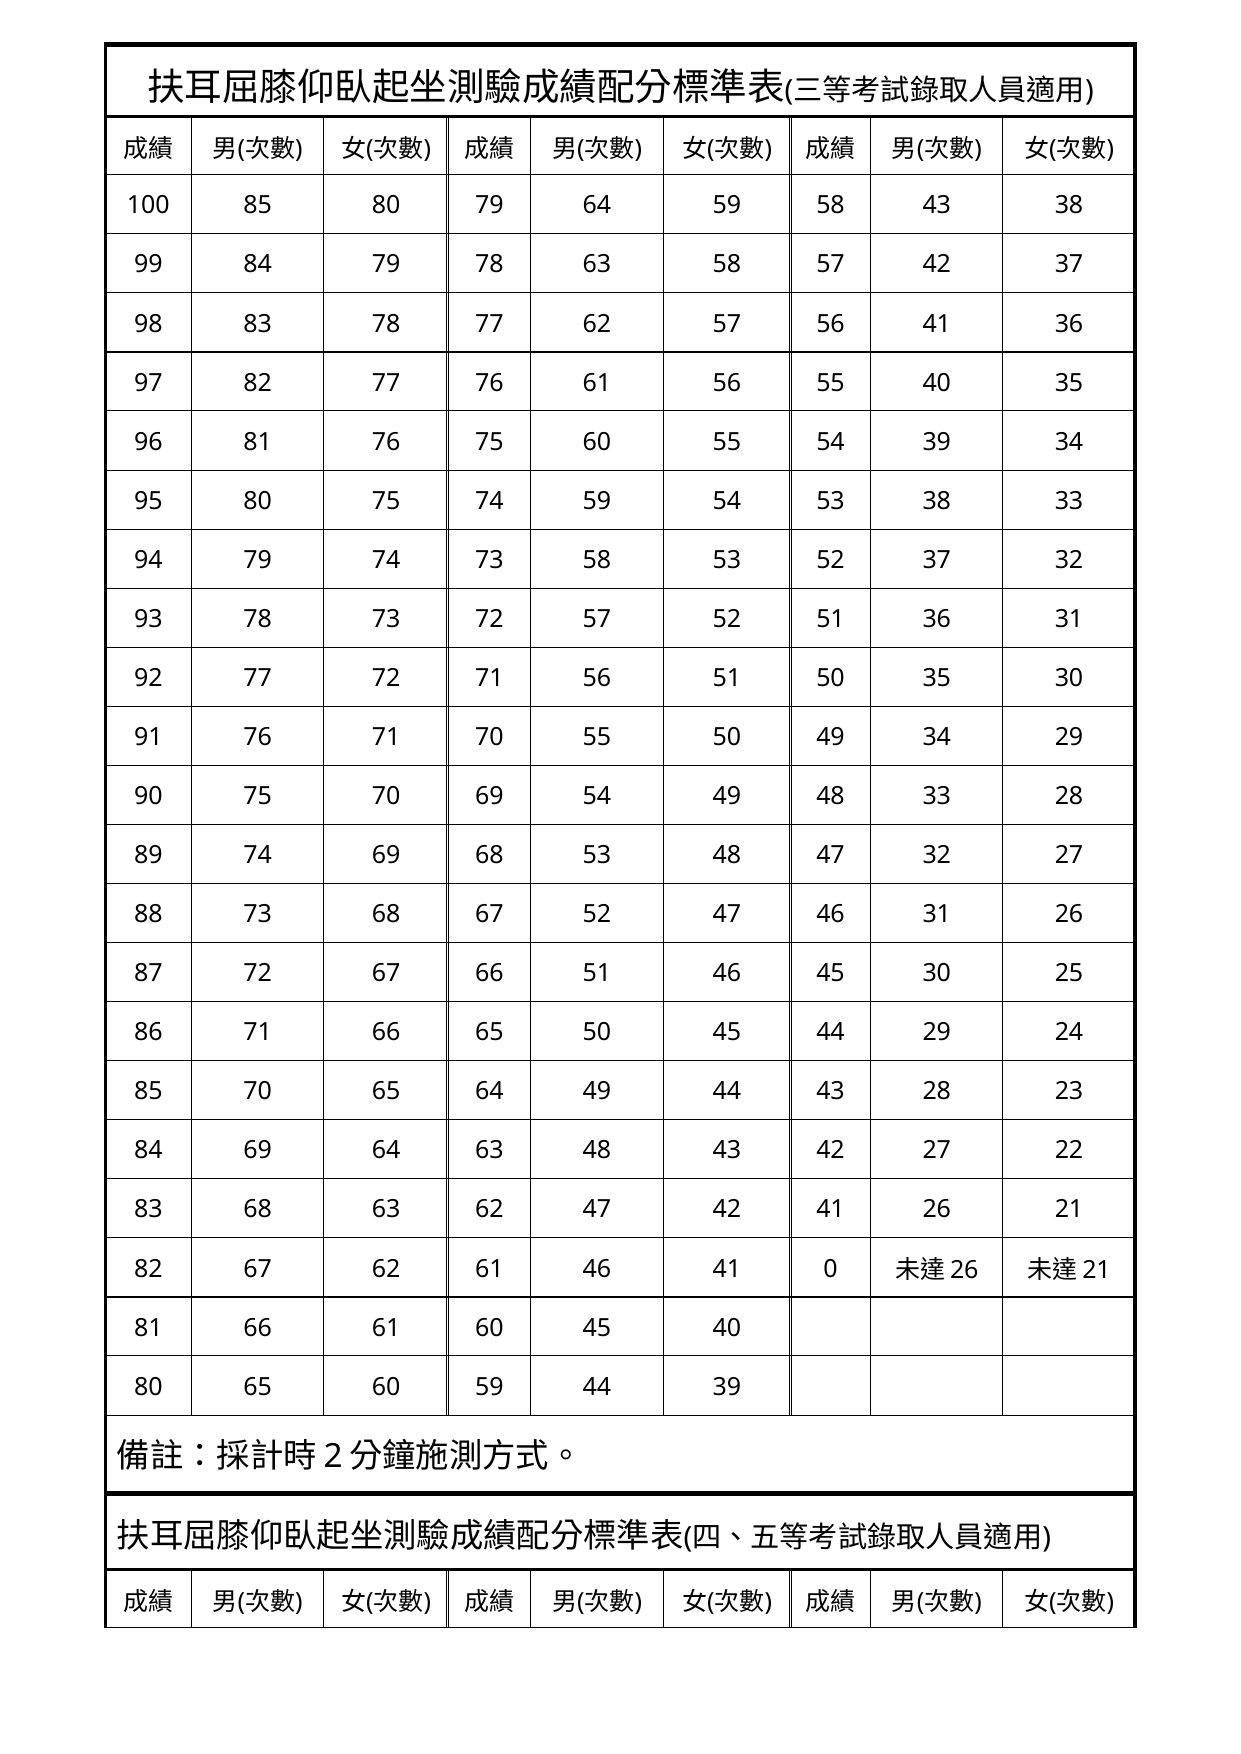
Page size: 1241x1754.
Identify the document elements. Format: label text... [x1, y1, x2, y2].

table_cell 27 [871, 1120, 1002, 1178]
table_cell 未達26 [871, 1238, 1002, 1296]
table_cell 34 [1003, 411, 1133, 469]
table_cell 58 [792, 175, 870, 233]
table_cell 53 [792, 471, 870, 528]
table_cell 56 [792, 293, 870, 351]
table_cell 65 [192, 1356, 323, 1414]
table_cell 58 [664, 234, 789, 292]
table_cell 43 [664, 1120, 789, 1178]
table_cell 78 [192, 589, 323, 647]
table_cell 65 [324, 1061, 446, 1119]
table_cell 36 [1003, 293, 1133, 351]
table_cell 38 [1003, 175, 1133, 233]
table_cell 56 [664, 353, 789, 410]
table_cell 60 [531, 411, 663, 469]
table_cell [1003, 1356, 1133, 1414]
table_cell 成績 [107, 118, 191, 174]
table_cell 73 [324, 589, 446, 647]
table_cell 22 [1003, 1120, 1133, 1178]
table_cell [792, 1298, 870, 1355]
table_cell 72 [324, 648, 446, 706]
table_cell 40 [871, 353, 1002, 410]
table_cell 59 [664, 175, 789, 233]
table_cell 62 [324, 1238, 446, 1296]
table_cell 84 [107, 1120, 191, 1178]
table_cell 65 [449, 1002, 530, 1060]
table_cell 61 [449, 1238, 530, 1296]
table_cell 28 [871, 1061, 1002, 1119]
table_cell 33 [1003, 471, 1133, 528]
table_cell 女(次數) [324, 1571, 446, 1627]
table_cell 54 [531, 766, 663, 824]
table_cell 53 [531, 825, 663, 883]
table_cell 86 [107, 1002, 191, 1060]
table_cell 87 [107, 943, 191, 1001]
table_cell 100 [107, 175, 191, 233]
table_cell 64 [531, 175, 663, 233]
table_cell 77 [449, 293, 530, 351]
table_cell 男(次數) [871, 1571, 1002, 1627]
table_cell 72 [449, 589, 530, 647]
table_cell 21 [1003, 1179, 1133, 1237]
table_cell 26 [871, 1179, 1002, 1237]
table_cell 47 [792, 825, 870, 883]
table_cell 成績 [792, 1571, 870, 1627]
table_cell 76 [324, 411, 446, 469]
table_cell 57 [792, 234, 870, 292]
table_cell [871, 1298, 1002, 1355]
table_cell 34 [871, 707, 1002, 765]
table_cell 95 [107, 471, 191, 528]
table_cell 44 [792, 1002, 870, 1060]
table_cell 57 [531, 589, 663, 647]
table_cell 90 [107, 766, 191, 824]
table_cell 58 [531, 530, 663, 588]
table_cell 71 [324, 707, 446, 765]
table_cell 30 [871, 943, 1002, 1001]
table_cell 66 [449, 943, 530, 1001]
table_cell 27 [1003, 825, 1133, 883]
table_cell 67 [192, 1238, 323, 1296]
table_cell 男(次數) [531, 118, 663, 174]
table_cell 52 [531, 884, 663, 942]
table_cell 83 [107, 1179, 191, 1237]
table_cell 96 [107, 411, 191, 469]
table_cell [871, 1356, 1002, 1414]
table_cell 48 [664, 825, 789, 883]
table_cell 85 [192, 175, 323, 233]
table_cell 73 [192, 884, 323, 942]
table_cell 71 [192, 1002, 323, 1060]
table_cell 70 [192, 1061, 323, 1119]
table_cell 女(次數) [664, 1571, 789, 1627]
table_cell 79 [449, 175, 530, 233]
table_cell 84 [192, 234, 323, 292]
table_cell 61 [324, 1298, 446, 1355]
table_cell 25 [1003, 943, 1133, 1001]
table_cell 37 [1003, 234, 1133, 292]
table_cell 男(次數) [871, 118, 1002, 174]
table_cell 23 [1003, 1061, 1133, 1119]
table_cell 80 [192, 471, 323, 528]
table_cell 91 [107, 707, 191, 765]
table_cell 92 [107, 648, 191, 706]
table_cell 66 [192, 1298, 323, 1355]
table_cell 59 [449, 1356, 530, 1414]
table_cell 97 [107, 353, 191, 410]
table_cell 71 [449, 648, 530, 706]
table_cell 43 [792, 1061, 870, 1119]
table_cell 99 [107, 234, 191, 292]
table_cell 75 [192, 766, 323, 824]
table_cell 85 [107, 1061, 191, 1119]
table_cell 41 [792, 1179, 870, 1237]
table_cell 74 [324, 530, 446, 588]
table_cell 64 [449, 1061, 530, 1119]
table_cell 33 [871, 766, 1002, 824]
table_cell 81 [107, 1298, 191, 1355]
table_cell 51 [531, 943, 663, 1001]
table_cell 94 [107, 530, 191, 588]
table_cell 50 [792, 648, 870, 706]
table_cell 76 [449, 353, 530, 410]
table_cell 45 [531, 1298, 663, 1355]
table_cell 61 [531, 353, 663, 410]
table_cell 51 [792, 589, 870, 647]
table_cell 72 [192, 943, 323, 1001]
table_cell 26 [1003, 884, 1133, 942]
table_cell 63 [449, 1120, 530, 1178]
table_cell 50 [664, 707, 789, 765]
table_cell 57 [664, 293, 789, 351]
table_cell 66 [324, 1002, 446, 1060]
table_cell 0 [792, 1238, 870, 1296]
table_cell 32 [871, 825, 1002, 883]
table_cell 79 [192, 530, 323, 588]
table_cell 24 [1003, 1002, 1133, 1060]
table_cell 68 [449, 825, 530, 883]
table_cell 69 [192, 1120, 323, 1178]
table_cell 51 [664, 648, 789, 706]
table_cell 53 [664, 530, 789, 588]
table_cell 48 [792, 766, 870, 824]
table_cell 46 [792, 884, 870, 942]
table_cell 82 [192, 353, 323, 410]
table_cell 67 [449, 884, 530, 942]
table_cell 62 [531, 293, 663, 351]
table_cell 75 [324, 471, 446, 528]
table_cell 77 [192, 648, 323, 706]
table_cell 63 [531, 234, 663, 292]
table_cell 女(次數) [324, 118, 446, 174]
table_cell 49 [792, 707, 870, 765]
table_cell 未達21 [1003, 1238, 1133, 1296]
table_cell 35 [871, 648, 1002, 706]
table_cell 55 [792, 353, 870, 410]
table_cell 46 [531, 1238, 663, 1296]
table_cell 42 [664, 1179, 789, 1237]
table_cell 82 [107, 1238, 191, 1296]
table_cell 60 [449, 1298, 530, 1355]
table_cell 48 [531, 1120, 663, 1178]
table_cell 成績 [792, 118, 870, 174]
table_cell 37 [871, 530, 1002, 588]
table_cell 89 [107, 825, 191, 883]
table_cell 44 [664, 1061, 789, 1119]
table_cell 78 [449, 234, 530, 292]
table_cell 52 [664, 589, 789, 647]
table_cell 79 [324, 234, 446, 292]
table_cell 28 [1003, 766, 1133, 824]
table_cell 50 [531, 1002, 663, 1060]
table_cell 40 [664, 1298, 789, 1355]
table_cell 73 [449, 530, 530, 588]
table_cell 77 [324, 353, 446, 410]
table_cell 45 [664, 1002, 789, 1060]
table_cell 扶耳屈膝仰臥起坐測驗成績配分標準表(四、五等考試錄取人員適用) [107, 1496, 1133, 1568]
table_cell 69 [324, 825, 446, 883]
table_cell [1003, 1298, 1133, 1355]
table_cell 67 [324, 943, 446, 1001]
table_cell 46 [664, 943, 789, 1001]
table_cell 59 [531, 471, 663, 528]
table_header 扶耳屈膝仰臥起坐測驗成績配分標準表(三等考試錄取人員適用) [107, 47, 1133, 115]
table_cell 31 [871, 884, 1002, 942]
table_cell 38 [871, 471, 1002, 528]
table_cell 63 [324, 1179, 446, 1237]
table_cell 45 [792, 943, 870, 1001]
table_cell 42 [871, 234, 1002, 292]
table_cell 75 [449, 411, 530, 469]
table_cell 70 [324, 766, 446, 824]
table_cell 女(次數) [664, 118, 789, 174]
table_cell 68 [324, 884, 446, 942]
table_cell 男(次數) [192, 118, 323, 174]
table_cell 31 [1003, 589, 1133, 647]
table_cell 47 [664, 884, 789, 942]
table_cell 男(次數) [192, 1571, 323, 1627]
table_cell 41 [664, 1238, 789, 1296]
table_cell 62 [449, 1179, 530, 1237]
table_cell 30 [1003, 648, 1133, 706]
table_cell 93 [107, 589, 191, 647]
table_cell 98 [107, 293, 191, 351]
table_cell 47 [531, 1179, 663, 1237]
table_cell 80 [107, 1356, 191, 1414]
table_cell 60 [324, 1356, 446, 1414]
table_cell 42 [792, 1120, 870, 1178]
table_cell 35 [1003, 353, 1133, 410]
table_cell 74 [449, 471, 530, 528]
table_cell 29 [1003, 707, 1133, 765]
table_cell 41 [871, 293, 1002, 351]
table_cell 80 [324, 175, 446, 233]
table_cell 81 [192, 411, 323, 469]
table_cell 44 [531, 1356, 663, 1414]
table_cell 56 [531, 648, 663, 706]
table_cell 49 [531, 1061, 663, 1119]
table_cell 54 [664, 471, 789, 528]
table_cell 76 [192, 707, 323, 765]
table_cell 女(次數) [1003, 1571, 1133, 1627]
table_cell 54 [792, 411, 870, 469]
table_cell 備註：採計時2分鐘施測方式。 [107, 1416, 1133, 1491]
table_cell 成績 [449, 118, 530, 174]
table_cell 55 [531, 707, 663, 765]
table_cell 68 [192, 1179, 323, 1237]
table_cell 49 [664, 766, 789, 824]
table_cell 36 [871, 589, 1002, 647]
table_cell 52 [792, 530, 870, 588]
table_cell 43 [871, 175, 1002, 233]
table_cell 女(次數) [1003, 118, 1133, 174]
table_cell 39 [664, 1356, 789, 1414]
table_cell 88 [107, 884, 191, 942]
table_cell 64 [324, 1120, 446, 1178]
table_cell [792, 1356, 870, 1414]
table_cell 69 [449, 766, 530, 824]
table_cell 29 [871, 1002, 1002, 1060]
table_cell 70 [449, 707, 530, 765]
table_cell 男(次數) [531, 1571, 663, 1627]
table_cell 成績 [107, 1571, 191, 1627]
table_cell 32 [1003, 530, 1133, 588]
table_cell 成績 [449, 1571, 530, 1627]
table_cell 55 [664, 411, 789, 469]
table_cell 39 [871, 411, 1002, 469]
table_cell 74 [192, 825, 323, 883]
table_cell 83 [192, 293, 323, 351]
table_cell 78 [324, 293, 446, 351]
